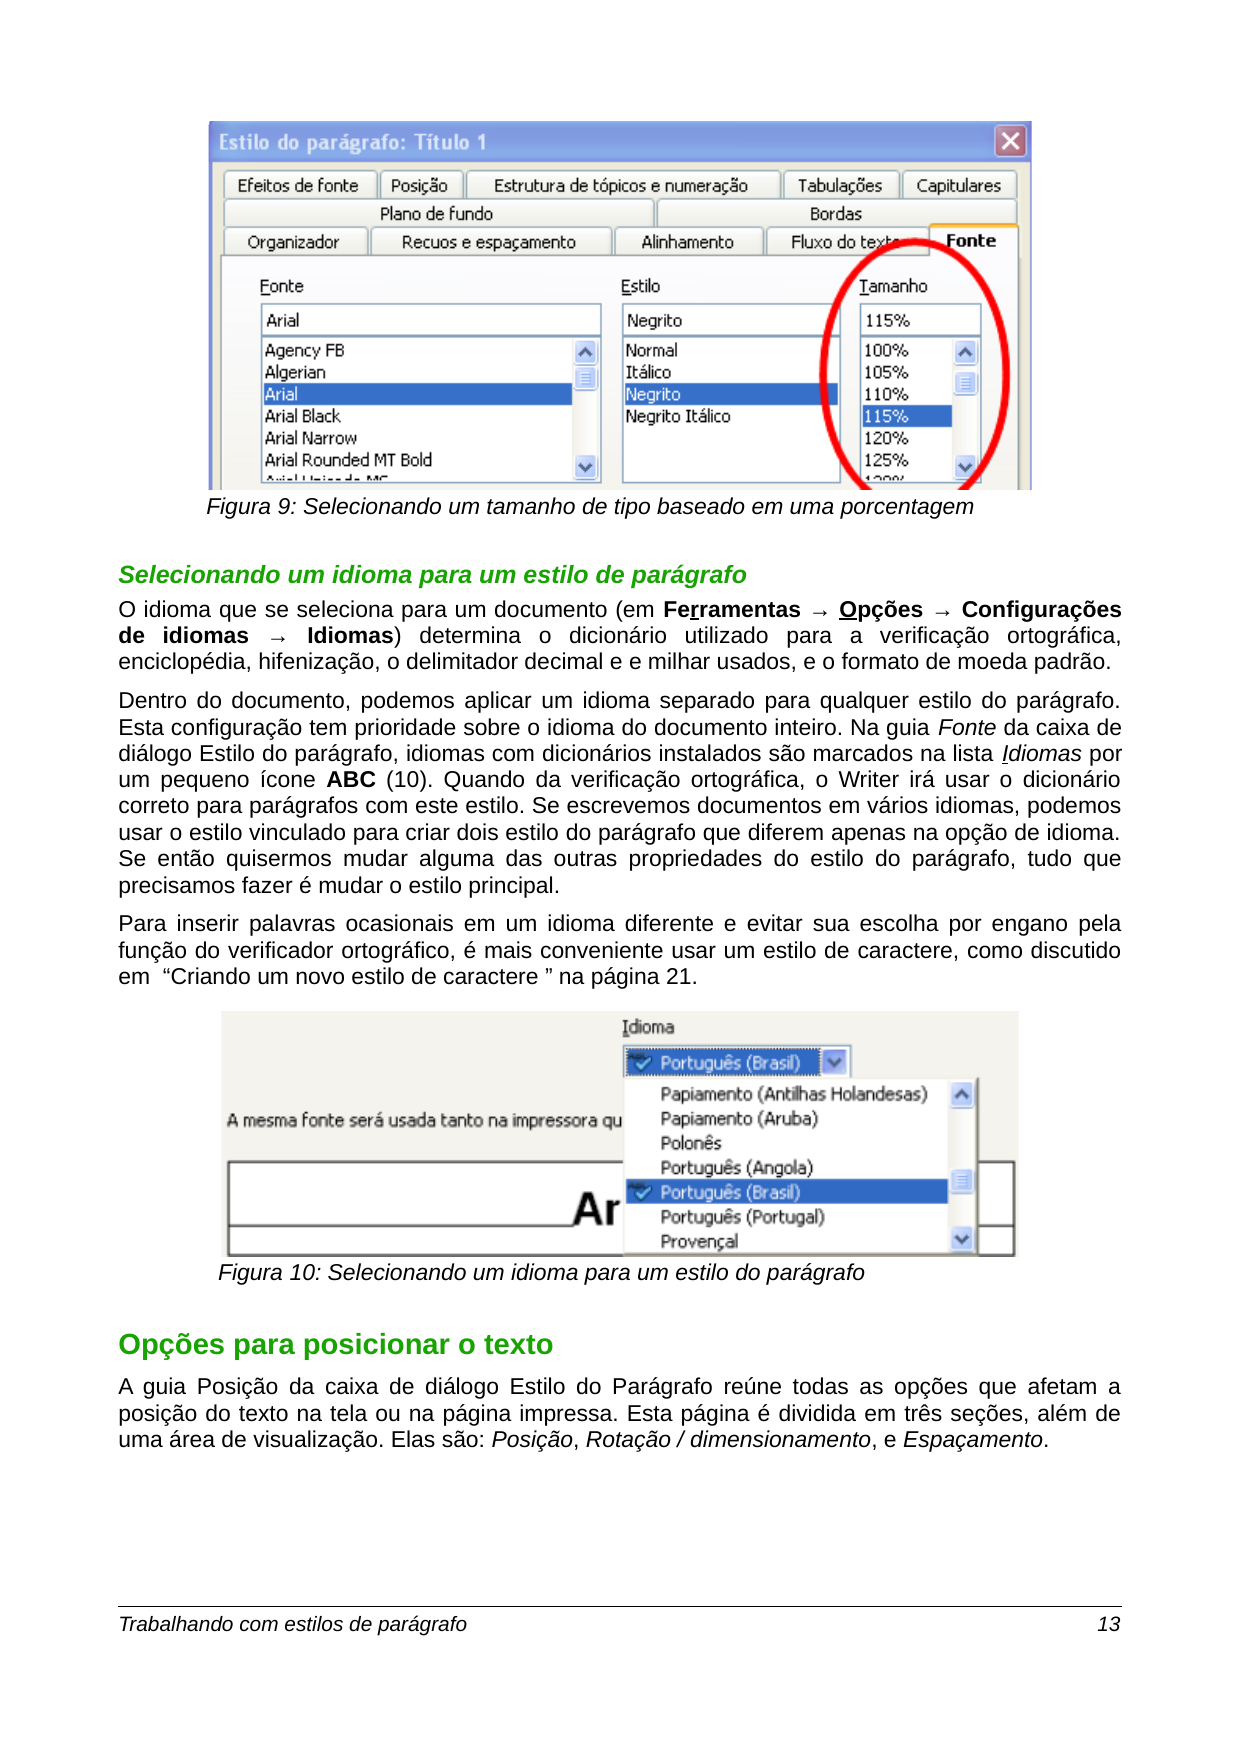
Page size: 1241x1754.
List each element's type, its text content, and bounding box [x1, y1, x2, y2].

picture [221, 1011, 1019, 1257]
text A guia Posição da caixa de diálogo Estilo do Parágrafo reúne todas as opções que afetam a posição do texto na tela ou na página impressa. Esta página é dividida em três seções, além de uma área de visualização. Elas são: Posição, Rotação / dimensionamento, e Espaçamento. [118, 1373, 1122, 1452]
text Dentro do documento, podemos aplicar um idioma separado para qualquer estilo do parágrafo. Esta configuração tem prioridade sobre o idioma do documento inteiro. Na guia Fonte da caixa de diálogo Estilo do parágrafo, idiomas com dicionários instalados são marcados na lista Idiomas por um pequeno ícone ABC (Figura 10). Quando da verificação ortográfica, o Writer irá usar o dicionário correto para parágrafos com este estilo. Se escrevemos documentos em vários idiomas, podemos usar o estilo vinculado para criar dois estilo do parágrafo que diferem apenas na opção de idioma. Se então quisermos mudar alguma das outras propriedades do estilo do parágrafo, tudo que precisamos fazer é mudar o estilo principal. [118, 687, 1122, 898]
text Figura 9: Selecionando um tamanho de tipo baseado em uma porcentagem [206, 118, 1034, 519]
subtitle Opções para posicionar o texto [118, 1327, 1122, 1361]
picture [208, 121, 1032, 490]
subtitle Selecionando um idioma para um estilo de parágrafo [118, 561, 1122, 589]
text Para inserir palavras ocasionais em um idioma diferente e evitar sua escolha por engano pela função do verificador ortográfico, é mais conveniente usar um estilo de caractere, como discutido em “Criando um novo estilo de caractere ” na página 21. [118, 910, 1122, 989]
text Figura 10: Selecionando um idioma para um estilo do parágrafo [218, 1008, 1022, 1286]
text O idioma que se seleciona para um documento (em Ferramentas → Opções → Configurações de idiomas → Idiomas) determina o dicionário utilizado para a verificação ortográfica, enciclopédia, hifenização, o delimitador decimal e e milhar usados, e o formato de moeda padrão. [118, 596, 1122, 674]
